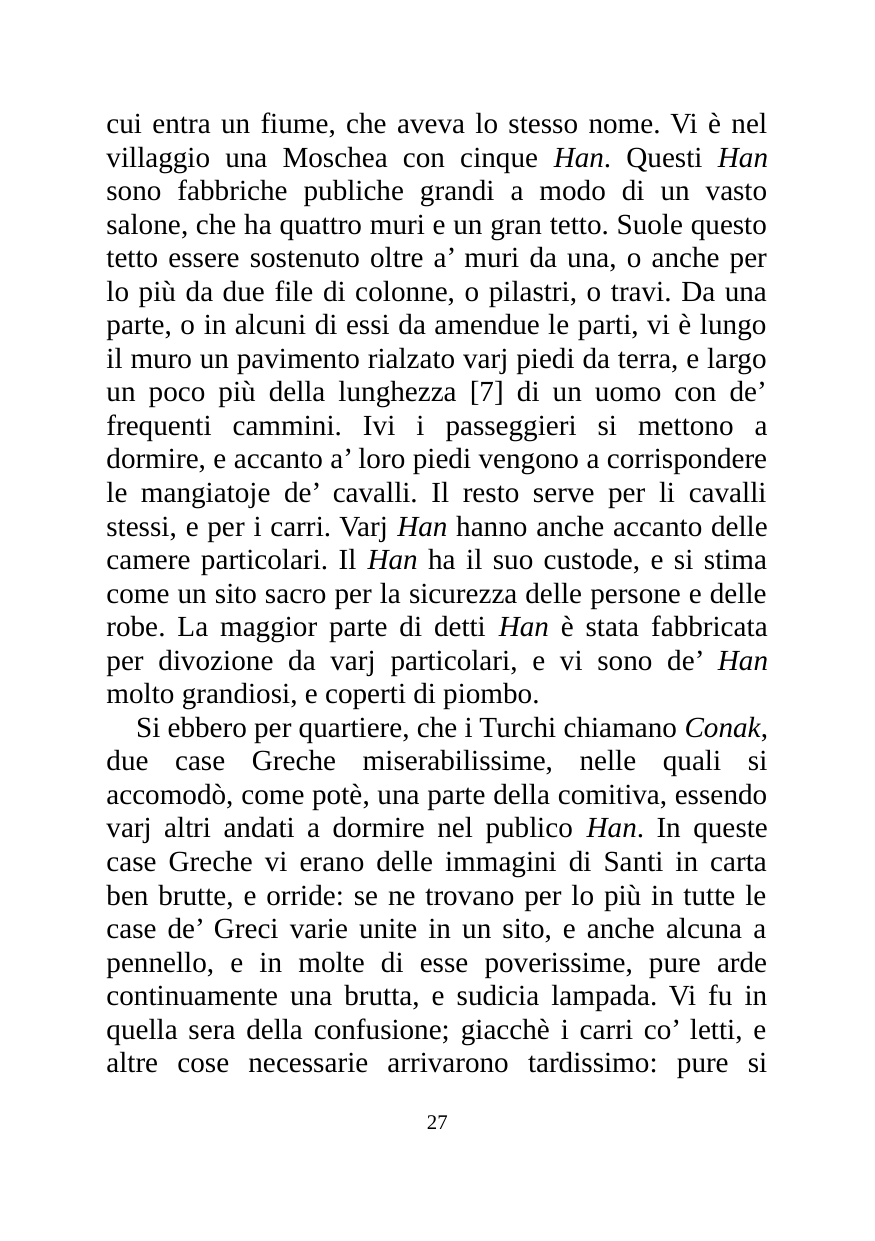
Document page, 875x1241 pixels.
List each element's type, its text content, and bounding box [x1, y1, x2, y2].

text Si ebbero per quartiere, che i Turchi chiamano Conak, due case Greche miserabilissime, nelle quali si accomodò, come potè, una parte della comitiva, essendo varj altri andati a dormire nel publico Han. In queste case Greche vi erano delle immagini di Santi in carta ben brutte, e orride: se ne trovano per lo più in tutte le case de’ Greci varie unite in un sito, e anche alcuna a pennello, e in molte di esse poverissime, pure arde continuamente una brutta, e sudicia lampada. Vi fu in quella sera della confusione; giacchè i carri co’ letti, e altre cose necessarie arrivarono tardissimo: pure si [106, 710, 768, 1079]
text cui entra un fiume, che aveva lo stesso nome. Vi è nel villaggio una Moschea con cinque Han. Questi Han sono fabbriche publiche grandi a modo di un vasto salone, che ha quattro muri e un gran tetto. Suole questo tetto essere sostenuto oltre a’ muri da una, o anche per lo più da due file di colonne, o pilastri, o travi. Da una parte, o in alcuni di essi da amendue le parti, vi è lungo il muro un pavimento rialzato varj piedi da terra, e largo un poco più della lunghezza [7] di un uomo con de’ frequenti cammini. Ivi i passeggieri si mettono a dormire, e accanto a’ loro piedi vengono a corrispondere le mangiatoje de’ cavalli. Il resto serve per li cavalli stessi, e per i carri. Varj Han hanno anche accanto delle camere particolari. Il Han ha il suo custode, e si stima come un sito sacro per la sicurezza delle persone e delle robe. La maggior parte di detti Han è stata fabbricata per divozione da varj particolari, e vi sono de’ Han molto grandiosi, e coperti di piombo. [106, 106, 768, 710]
